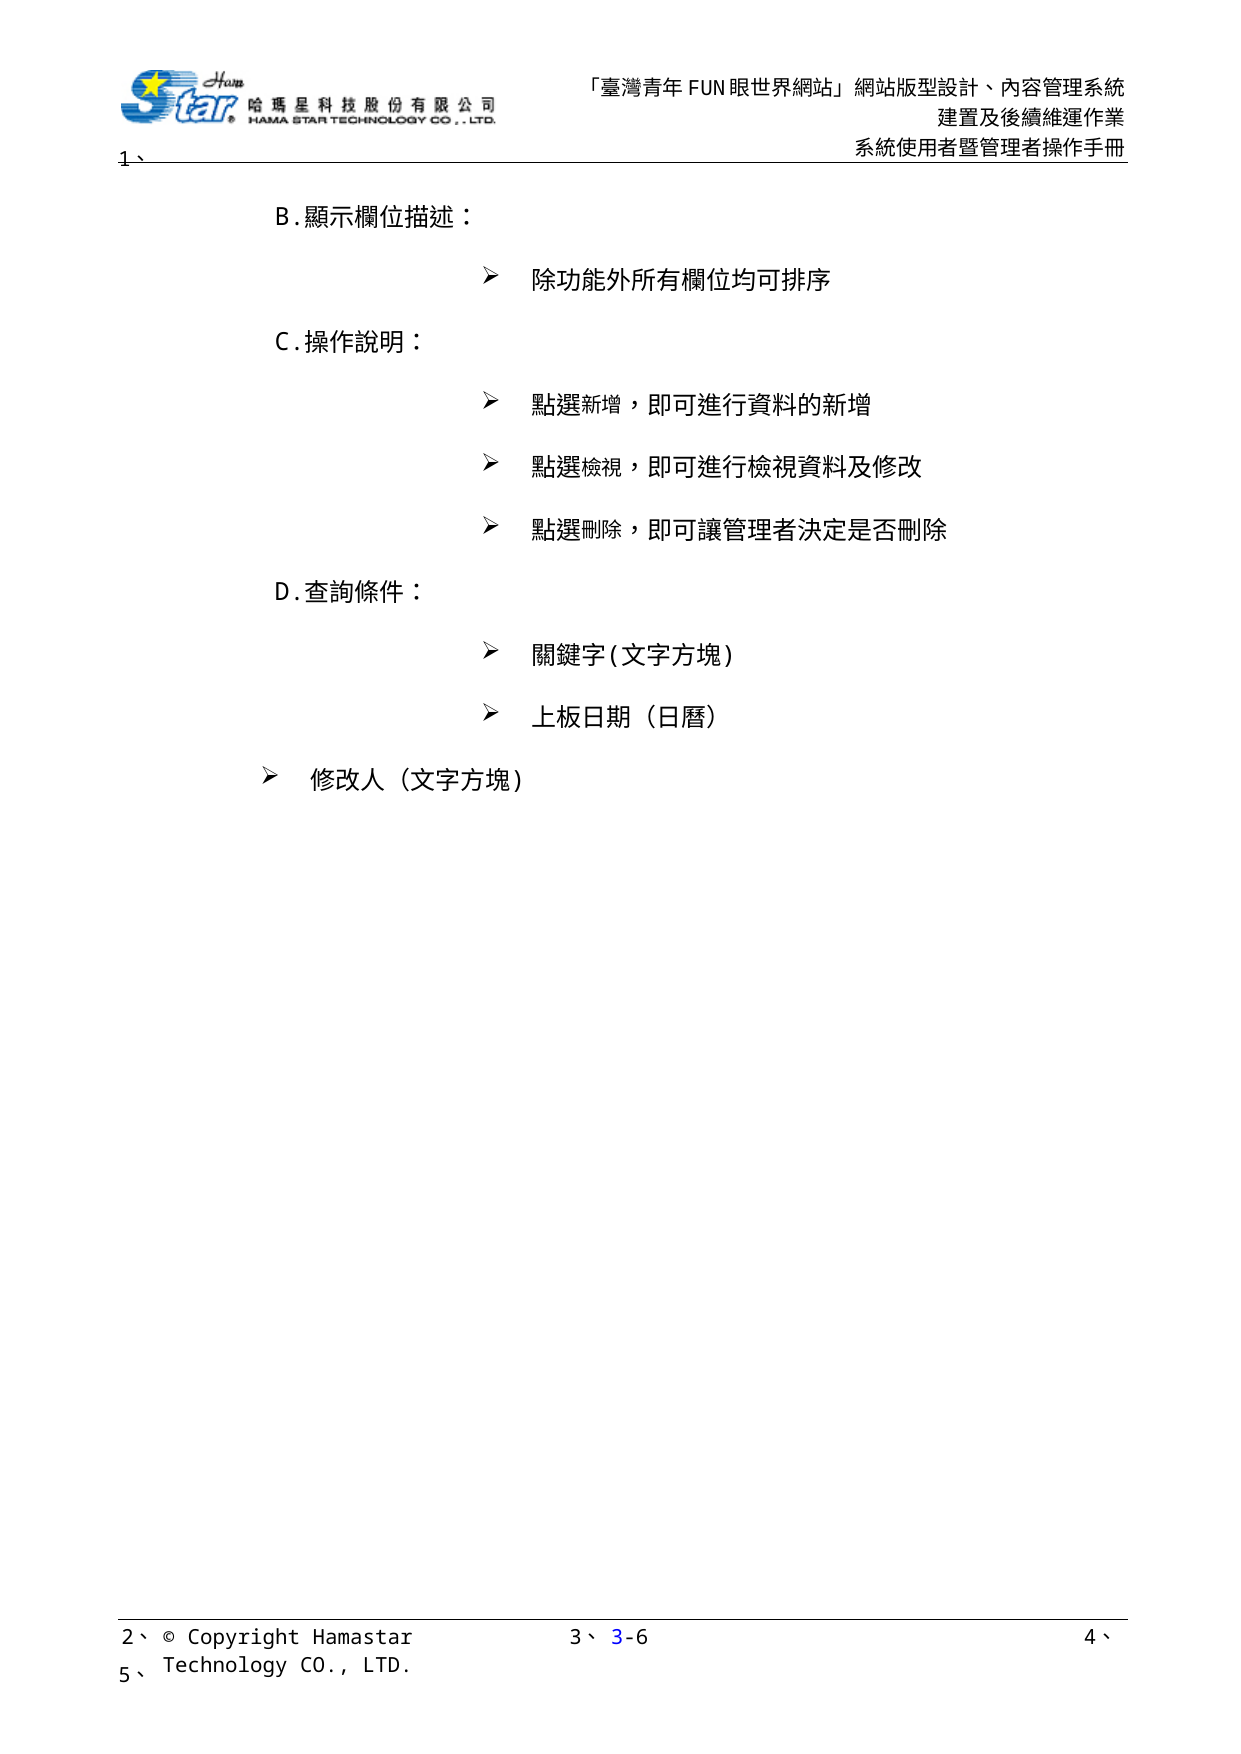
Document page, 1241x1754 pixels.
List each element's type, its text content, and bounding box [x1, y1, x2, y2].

list 點選新增，即可進行資料的新增 [481, 362, 1122, 424]
list 除功能外所有欄位均可排序 [481, 237, 1122, 299]
list 點選刪除，即可讓管理者決定是否刪除 [481, 487, 1122, 549]
list 關鍵字(文字方塊) [481, 612, 1122, 674]
list 修改人（文字方塊) [260, 737, 1122, 799]
text B.顯示欄位描述： [274, 174, 1122, 237]
text D.查詢條件： [274, 549, 1122, 612]
list 上板日期（日曆） [481, 674, 1122, 737]
list 點選檢視，即可進行檢視資料及修改 [481, 424, 1122, 487]
text C.操作說明： [274, 299, 1122, 362]
